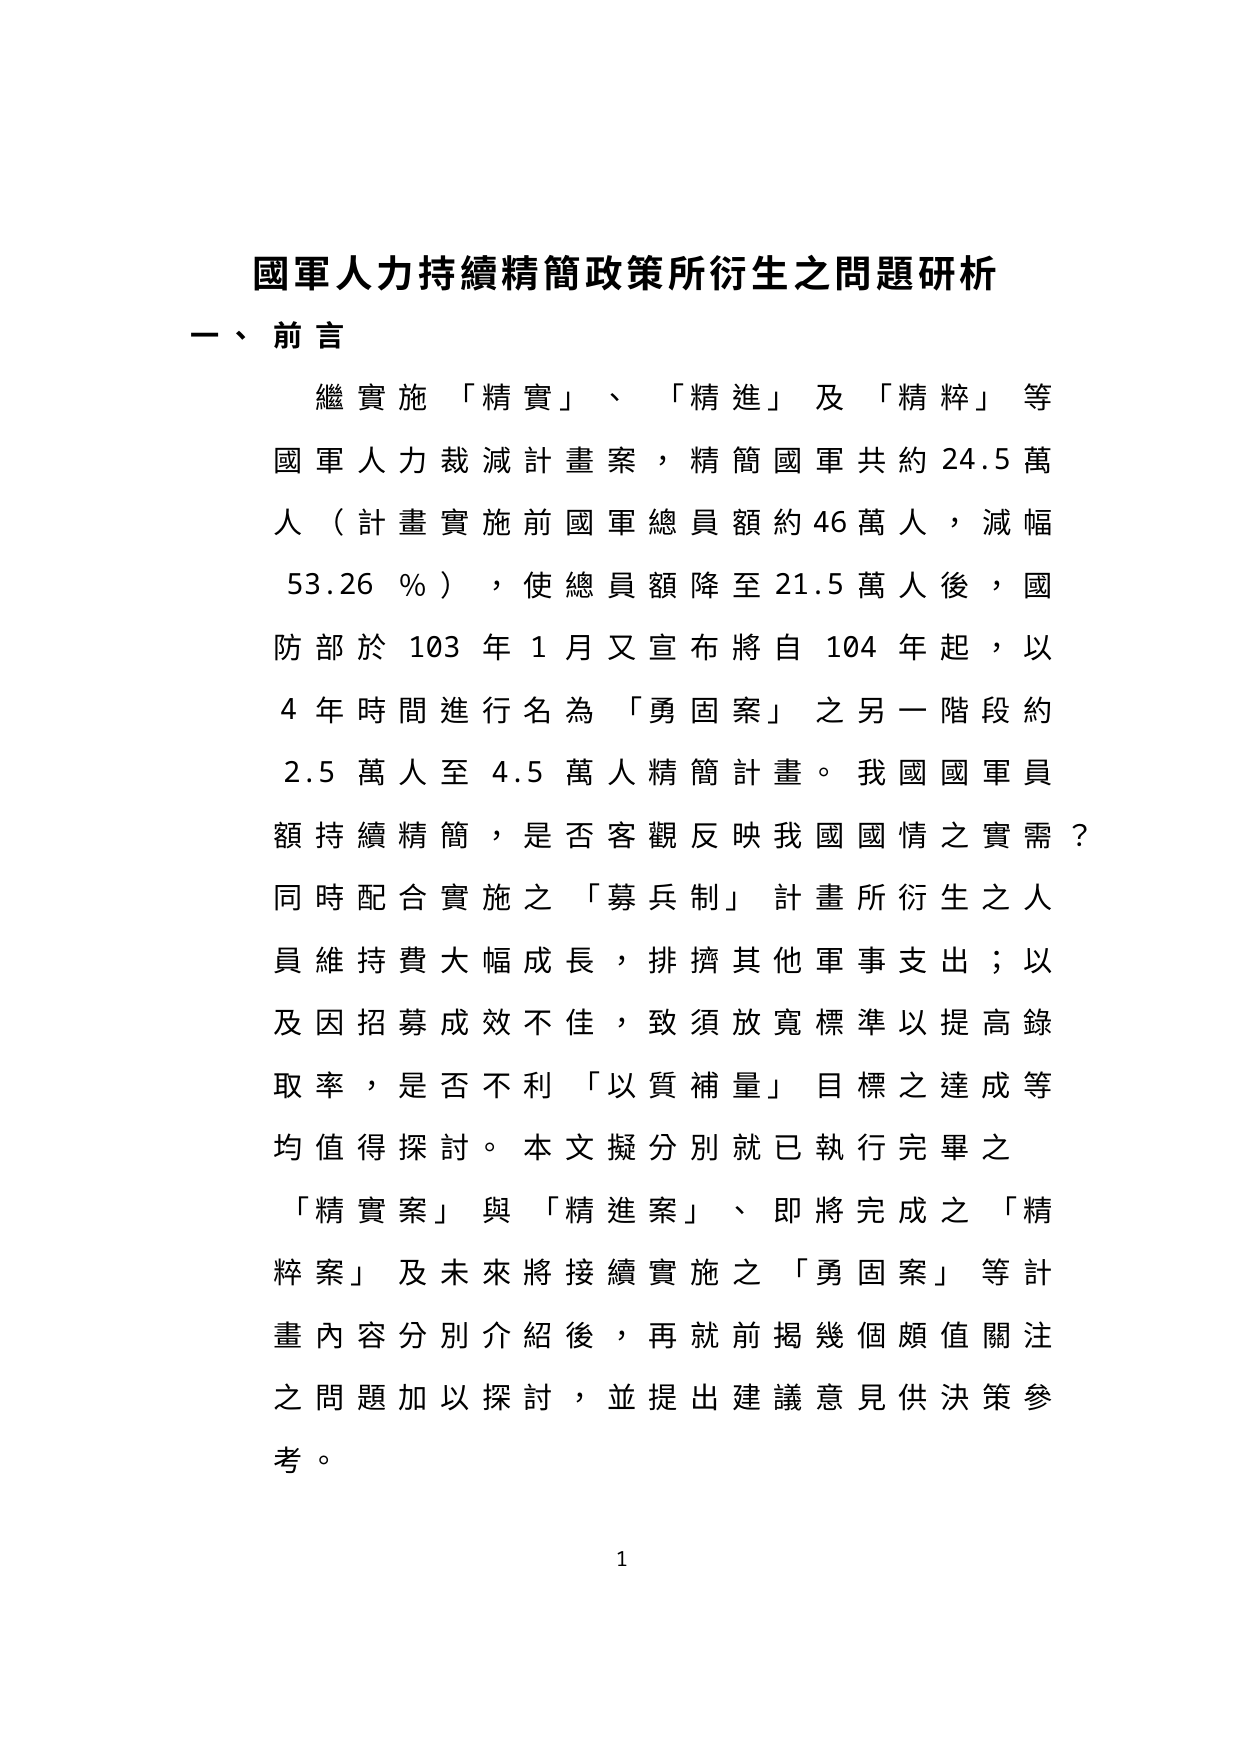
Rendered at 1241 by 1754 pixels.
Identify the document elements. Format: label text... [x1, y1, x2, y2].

text 繼實施「精實」、「精進」及「精粹」等國軍人力裁減計畫案，精簡國軍共約24.5萬人（計畫實施前國軍總員額約46萬人，減幅53.26％），使總員額降至21.5萬人後，國防部於103年1月又宣布將自104年起，以4年時間進行名為「勇固案」之另一階段約2.5萬人至4.5萬人精簡計畫。我國國軍員額持續精簡，是否客觀反映我國國情之實需？同時配合實施之「募兵制」計畫所衍生之人員維持費大幅成長，排擠其他軍事支出；以及因招募成效不佳，致須放寬標準以提高錄取率，是否不利「以質補量」目標之達成等均值得探討。本文擬分別就已執行完畢之「精實案」與「精進案」、即將完成之「精粹案」及未來將接續實施之「勇固案」等計畫內容分別介紹後，再就前揭幾個頗值關注之問題加以探討，並提出建議意見供決策參考。 [245, 354, 1059, 1479]
text 一、前言 [184, 292, 1059, 354]
text 國軍人力持續精簡政策所衍生之問題研析 [181, 229, 1066, 292]
